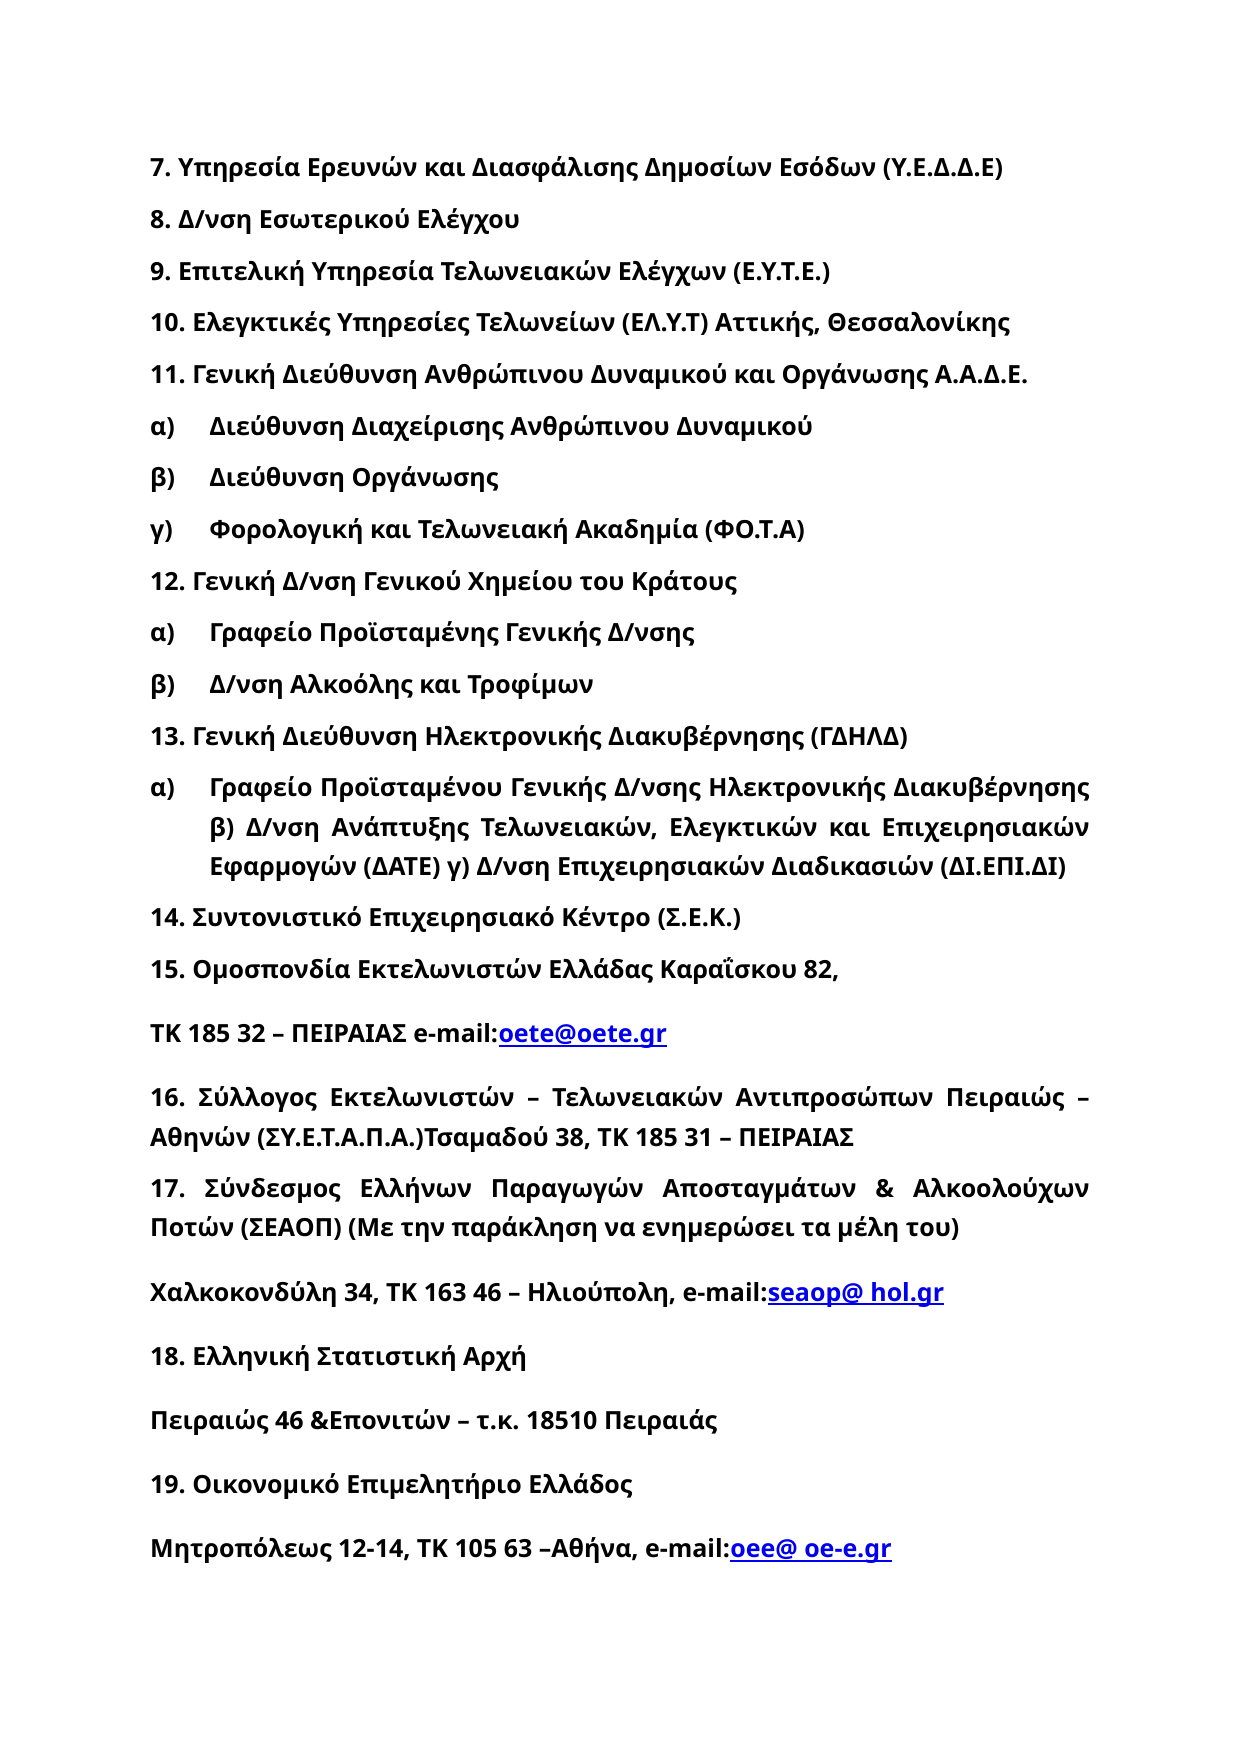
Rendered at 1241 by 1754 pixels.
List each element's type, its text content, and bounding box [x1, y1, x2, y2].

text 7. Υπηρεσία Ερευνών και Διασφάλισης Δημοσίων Εσόδων (Υ.Ε.Δ.Δ.Ε) [150, 150, 1090, 184]
text 12. Γενική Δ/νση Γενικού Χημείου του Κράτους [150, 563, 1090, 597]
list β) Διεύθυνση Οργάνωσης [150, 460, 1090, 494]
text 8. Δ/νση Εσωτερικού Ελέγχου [150, 202, 1090, 236]
list α) Διεύθυνση Διαχείρισης Ανθρώπινου Δυναμικού [150, 408, 1090, 442]
text 16. Σύλλογος Εκτελωνιστών – Τελωνειακών Αντιπροσώπων Πειραιώς – Αθηνών (ΣΥ.Ε.Τ.Α.Π.Α.)Τσαμαδού 38, ΤΚ 185 31 – ΠΕΙΡΑΙΑΣ [150, 1080, 1090, 1153]
list γ) Φορολογική και Τελωνειακή Ακαδημία (ΦΟ.Τ.Α) [150, 512, 1090, 546]
text 19. Οικονομικό Επιμελητήριο Ελλάδος [150, 1467, 1090, 1501]
text 13. Γενική Διεύθυνση Ηλεκτρονικής Διακυβέρνησης (ΓΔΗΛΔ) [150, 718, 1090, 752]
text 14. Συντονιστικό Επιχειρησιακό Κέντρο (Σ.Ε.Κ.) [150, 900, 1090, 934]
list α) Γραφείο Προϊσταμένου Γενικής Δ/νσης Ηλεκτρονικής Διακυβέρνησης β) Δ/νση Ανάπτυξης Τελωνειακών, Ελεγκτικών και Επιχειρησιακών Εφαρμογών (ΔΑΤΕ) γ) Δ/νση Επιχειρησιακών Διαδικασιών (ΔΙ.ΕΠΙ.ΔΙ) [150, 770, 1090, 882]
text 17. Σύνδεσμος Ελλήνων Παραγωγών Αποσταγμάτων & Αλκοολούχων Ποτών (ΣΕΑΟΠ) (Με την παράκληση να ενημερώσει τα μέλη του) [150, 1171, 1090, 1244]
list β) Δ/νση Αλκοόλης και Τροφίμων [150, 667, 1090, 701]
text 11. Γενική Διεύθυνση Ανθρώπινου Δυναμικού και Οργάνωσης Α.Α.Δ.Ε. [150, 357, 1090, 391]
text Χαλκοκονδύλη 34, ΤΚ 163 46 – Ηλιούπολη, e-mail:seaop@ hol.gr [150, 1274, 1090, 1308]
list α) Γραφείο Προϊσταμένης Γενικής Δ/νσης [150, 615, 1090, 649]
text Μητροπόλεως 12-14, ΤΚ 105 63 –Αθήνα, e-mail:oee@ oe-e.gr [150, 1531, 1090, 1565]
text 15. Ομοσπονδία Εκτελωνιστών Ελλάδας Καραΐσκου 82, [150, 952, 1090, 986]
text ΤΚ 185 32 – ΠΕΙΡΑΙΑΣ e-mail:oete@oete.gr [150, 1016, 1090, 1050]
text 10. Ελεγκτικές Υπηρεσίες Τελωνείων (ΕΛ.Υ.Τ) Αττικής, Θεσσαλονίκης [150, 305, 1090, 339]
text 18. Ελληνική Στατιστική Αρχή [150, 1338, 1090, 1372]
text 9. Επιτελική Υπηρεσία Τελωνειακών Ελέγχων (Ε.Υ.Τ.Ε.) [150, 253, 1090, 287]
text Πειραιώς 46 &Επονιτών – τ.κ. 18510 Πειραιάς [150, 1402, 1090, 1437]
